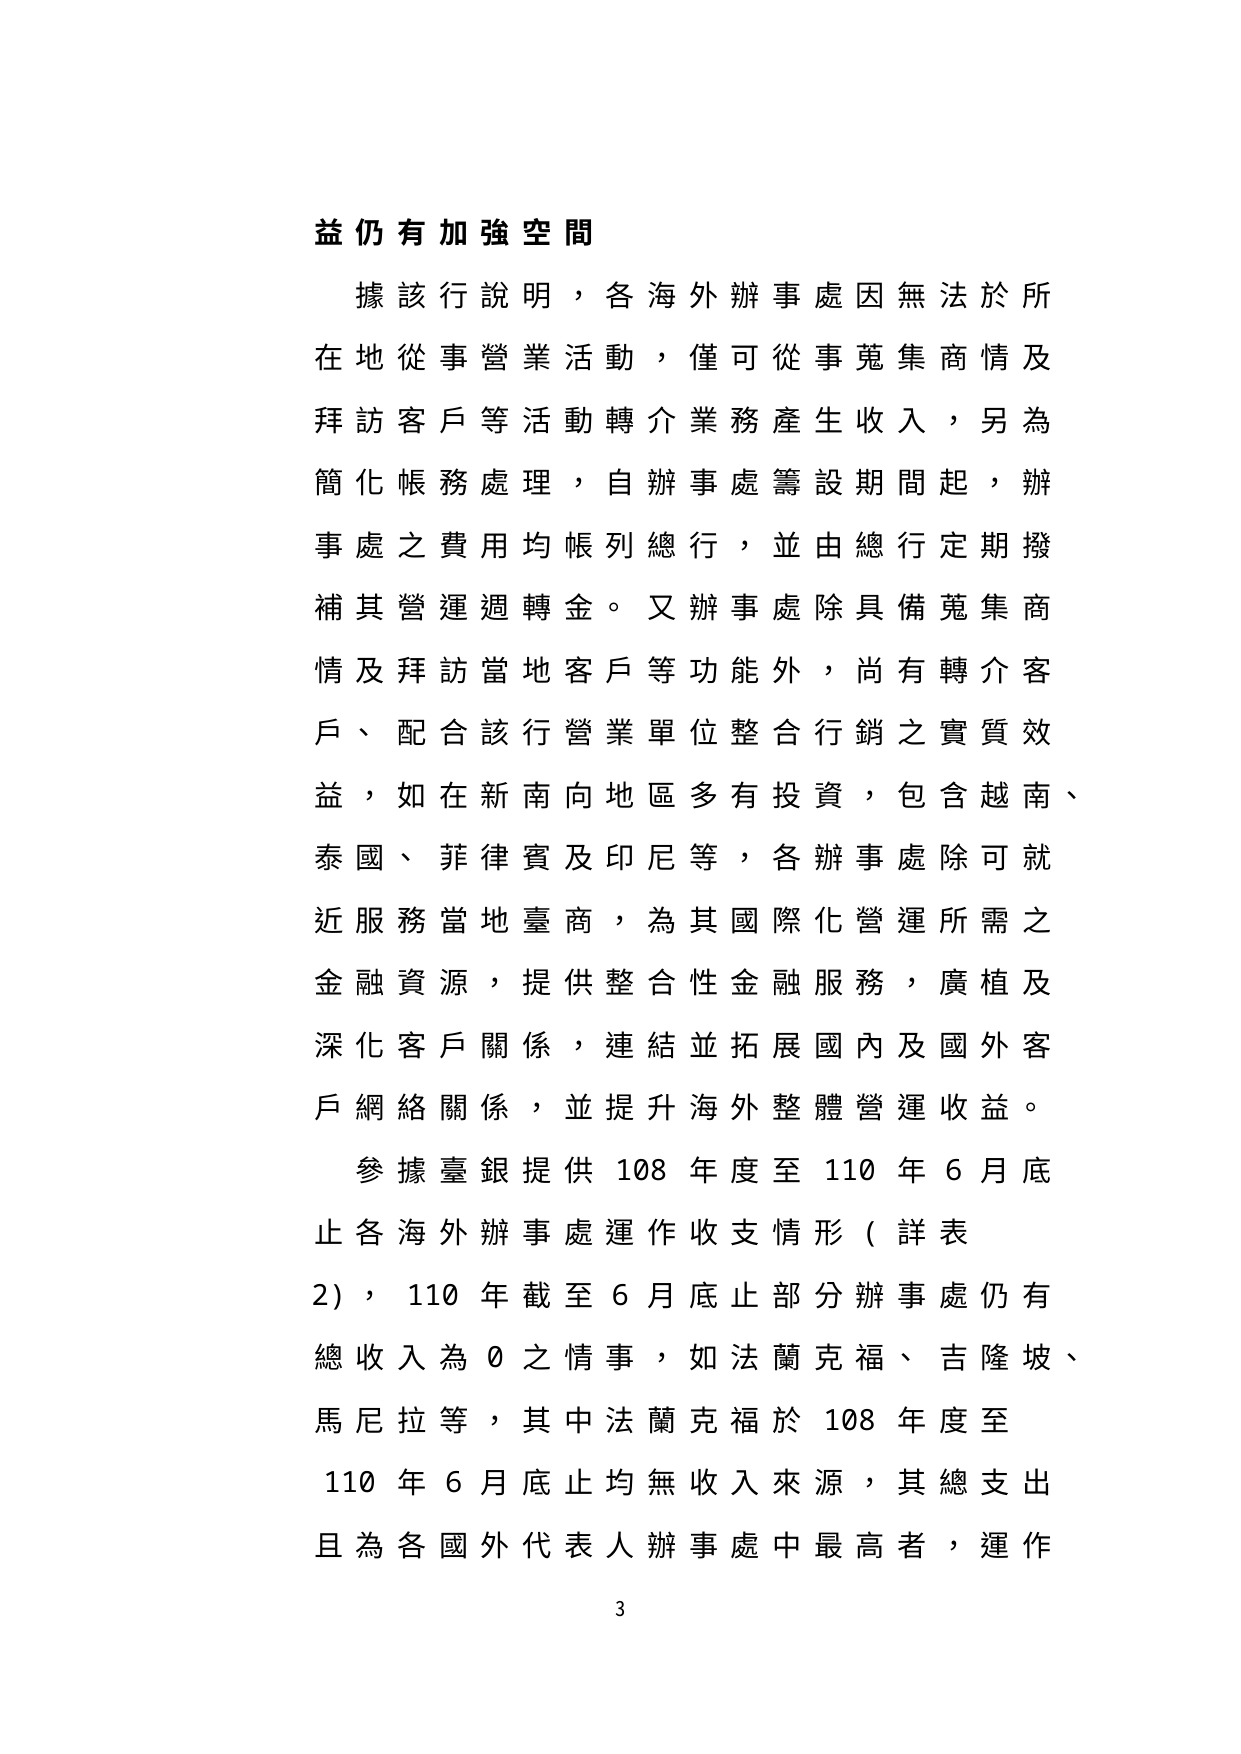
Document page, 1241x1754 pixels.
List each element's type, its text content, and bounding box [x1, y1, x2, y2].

text 參據臺銀提供108年度至110年6月底止各海外辦事處運作收支情形(詳表2)，110年截至6月底止部分辦事處仍有總收入為0之情事，如法蘭克福、吉隆坡、馬尼拉等，其中法蘭克福於108年度至110年6月底止均無收入來源，其總支出且為各國外代表人辦事處中最高者，運作實質效益容有加強空間；另吉隆坡辦事處自109年2月20日設置迄110年6月底止亦均無收入，設置功能仍待積極發揮。 [271, 1127, 1058, 1564]
text 益仍有加強空間 [242, 189, 1058, 252]
text 據該行說明，各海外辦事處因無法於所在地從事營業活動，僅可從事蒐集商情及拜訪客戶等活動轉介業務產生收入，另為簡化帳務處理，自辦事處籌設期間起，辦事處之費用均帳列總行，並由總行定期撥補其營運週轉金。又辦事處除具備蒐集商情及拜訪當地客戶等功能外，尚有轉介客戶、配合該行營業單位整合行銷之實質效益，如在新南向地區多有投資，包含越南、泰國、菲律賓及印尼等，各辦事處除可就近服務當地臺商，為其國際化營運所需之金融資源，提供整合性金融服務，廣植及深化客戶關係，連結並拓展國內及國外客戶網絡關係，並提升海外整體營運收益。 [271, 252, 1058, 1127]
